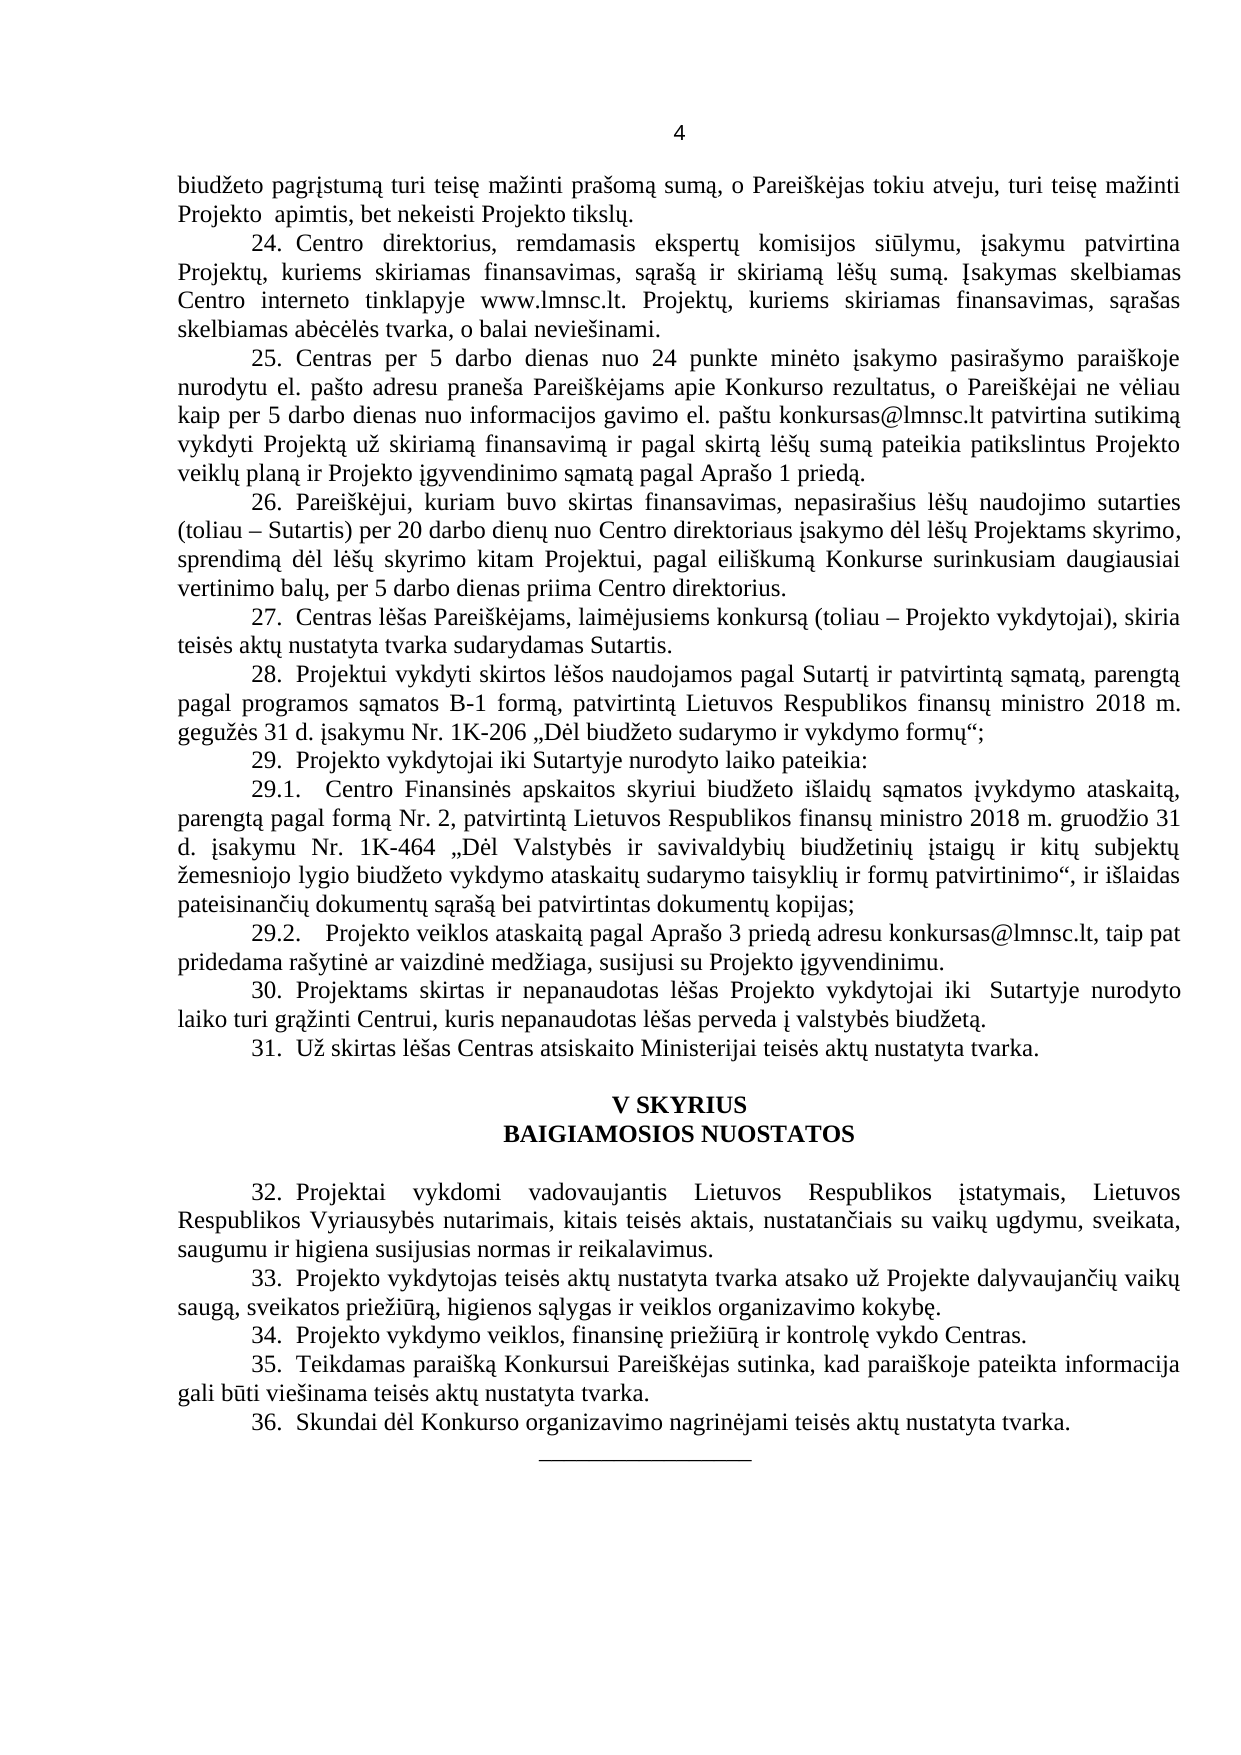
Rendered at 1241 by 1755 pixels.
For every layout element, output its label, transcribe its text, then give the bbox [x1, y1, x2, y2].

text 26. Pareiškėjui, kuriam buvo skirtas finansavimas, nepasirašius lėšų naudojimo sutarties (toliau – Sutartis) per 20 darbo dienų nuo Centro direktoriaus įsakymo dėl lėšų Projektams skyrimo, sprendimą dėl lėšų skyrimo kitam Projektui, pagal eiliškumą Konkurse surinkusiam daugiausiai vertinimo balų, per 5 darbo dienas priima Centro direktorius. [177, 487, 1181, 602]
text V SKYRIUS [177, 1091, 1181, 1119]
text BAIGIAMOSIOS NUOSTATOS [177, 1119, 1181, 1148]
text 29. Projekto vykdytojai iki Sutartyje nurodyto laiko pateikia: [177, 746, 1181, 774]
text 35. Teikdamas paraišką Konkursui Pareiškėjas sutinka, kad paraiškoje pateikta informacija gali būti viešinama teisės aktų nustatyta tvarka. [177, 1349, 1181, 1407]
text _________________ [177, 1436, 1181, 1464]
text 34. Projekto vykdymo veiklos, finansinę priežiūrą ir kontrolę vykdo Centras. [177, 1321, 1181, 1349]
text 36. Skundai dėl Konkurso organizavimo nagrinėjami teisės aktų nustatyta tvarka. [177, 1407, 1181, 1436]
text 28. Projektui vykdyti skirtos lėšos naudojamos pagal Sutartį ir patvirtintą sąmatą, parengtą pagal programos sąmatos B-1 formą, patvirtintą Lietuvos Respublikos finansų ministro 2018 m. gegužės 31 d. įsakymu Nr. 1K-206 „Dėl biudžeto sudarymo ir vykdymo formų“; [177, 659, 1181, 746]
text 33. Projekto vykdytojas teisės aktų nustatyta tvarka atsako už Projekte dalyvaujančių vaikų saugą, sveikatos priežiūrą, higienos sąlygas ir veiklos organizavimo kokybę. [177, 1263, 1181, 1321]
text 31. Už skirtas lėšas Centras atsiskaito Ministerijai teisės aktų nustatyta tvarka. [177, 1033, 1181, 1062]
text 24. Centro direktorius, remdamasis ekspertų komisijos siūlymu, įsakymu patvirtina Projektų, kuriems skiriamas finansavimas, sąrašą ir skiriamą lėšų sumą. Įsakymas skelbiamas Centro interneto tinklapyje www.lmnsc.lt. Projektų, kuriems skiriamas finansavimas, sąrašas skelbiamas abėcėlės tvarka, o balai neviešinami. [177, 228, 1181, 343]
text 29.1. Centro Finansinės apskaitos skyriui biudžeto išlaidų sąmatos įvykdymo ataskaitą, parengtą pagal formą Nr. 2, patvirtintą Lietuvos Respublikos finansų ministro 2018 m. gruodžio 31 d. įsakymu Nr. 1K-464 „Dėl Valstybės ir savivaldybių biudžetinių įstaigų ir kitų subjektų žemesniojo lygio biudžeto vykdymo ataskaitų sudarymo taisyklių ir formų patvirtinimo“, ir išlaidas pateisinančių dokumentų sąrašą bei patvirtintas dokumentų kopijas; [177, 774, 1181, 918]
text 25. Centras per 5 darbo dienas nuo 24 punkte minėto įsakymo pasirašymo paraiškoje nurodytu el. pašto adresu praneša Pareiškėjams apie Konkurso rezultatus, o Pareiškėjai ne vėliau kaip per 5 darbo dienas nuo informacijos gavimo el. paštu konkursas@lmnsc.lt patvirtina sutikimą vykdyti Projektą už skiriamą finansavimą ir pagal skirtą lėšų sumą pateikia patikslintus Projekto veiklų planą ir Projekto įgyvendinimo sąmatą pagal Aprašo 1 priedą. [177, 343, 1181, 487]
text 30. Projektams skirtas ir nepanaudotas lėšas Projekto vykdytojai iki Sutartyje nurodyto laiko turi grąžinti Centrui, kuris nepanaudotas lėšas perveda į valstybės biudžetą. [177, 976, 1181, 1033]
text 29.2. Projekto veiklos ataskaitą pagal Aprašo 3 priedą adresu konkursas@lmnsc.lt, taip pat pridedama rašytinė ar vaizdinė medžiaga, susijusi su Projekto įgyvendinimu. [177, 918, 1181, 976]
text 27. Centras lėšas Pareiškėjams, laimėjusiems konkursą (toliau – Projekto vykdytojai), skiria teisės aktų nustatyta tvarka sudarydamas Sutartis. [177, 602, 1181, 659]
text biudžeto pagrįstumą turi teisę mažinti prašomą sumą, o Pareiškėjas tokiu atveju, turi teisę mažinti Projekto apimtis, bet nekeisti Projekto tikslų. [177, 171, 1181, 228]
text 32. Projektai vykdomi vadovaujantis Lietuvos Respublikos įstatymais, Lietuvos Respublikos Vyriausybės nutarimais, kitais teisės aktais, nustatančiais su vaikų ugdymu, sveikata, saugumu ir higiena susijusias normas ir reikalavimus. [177, 1177, 1181, 1263]
